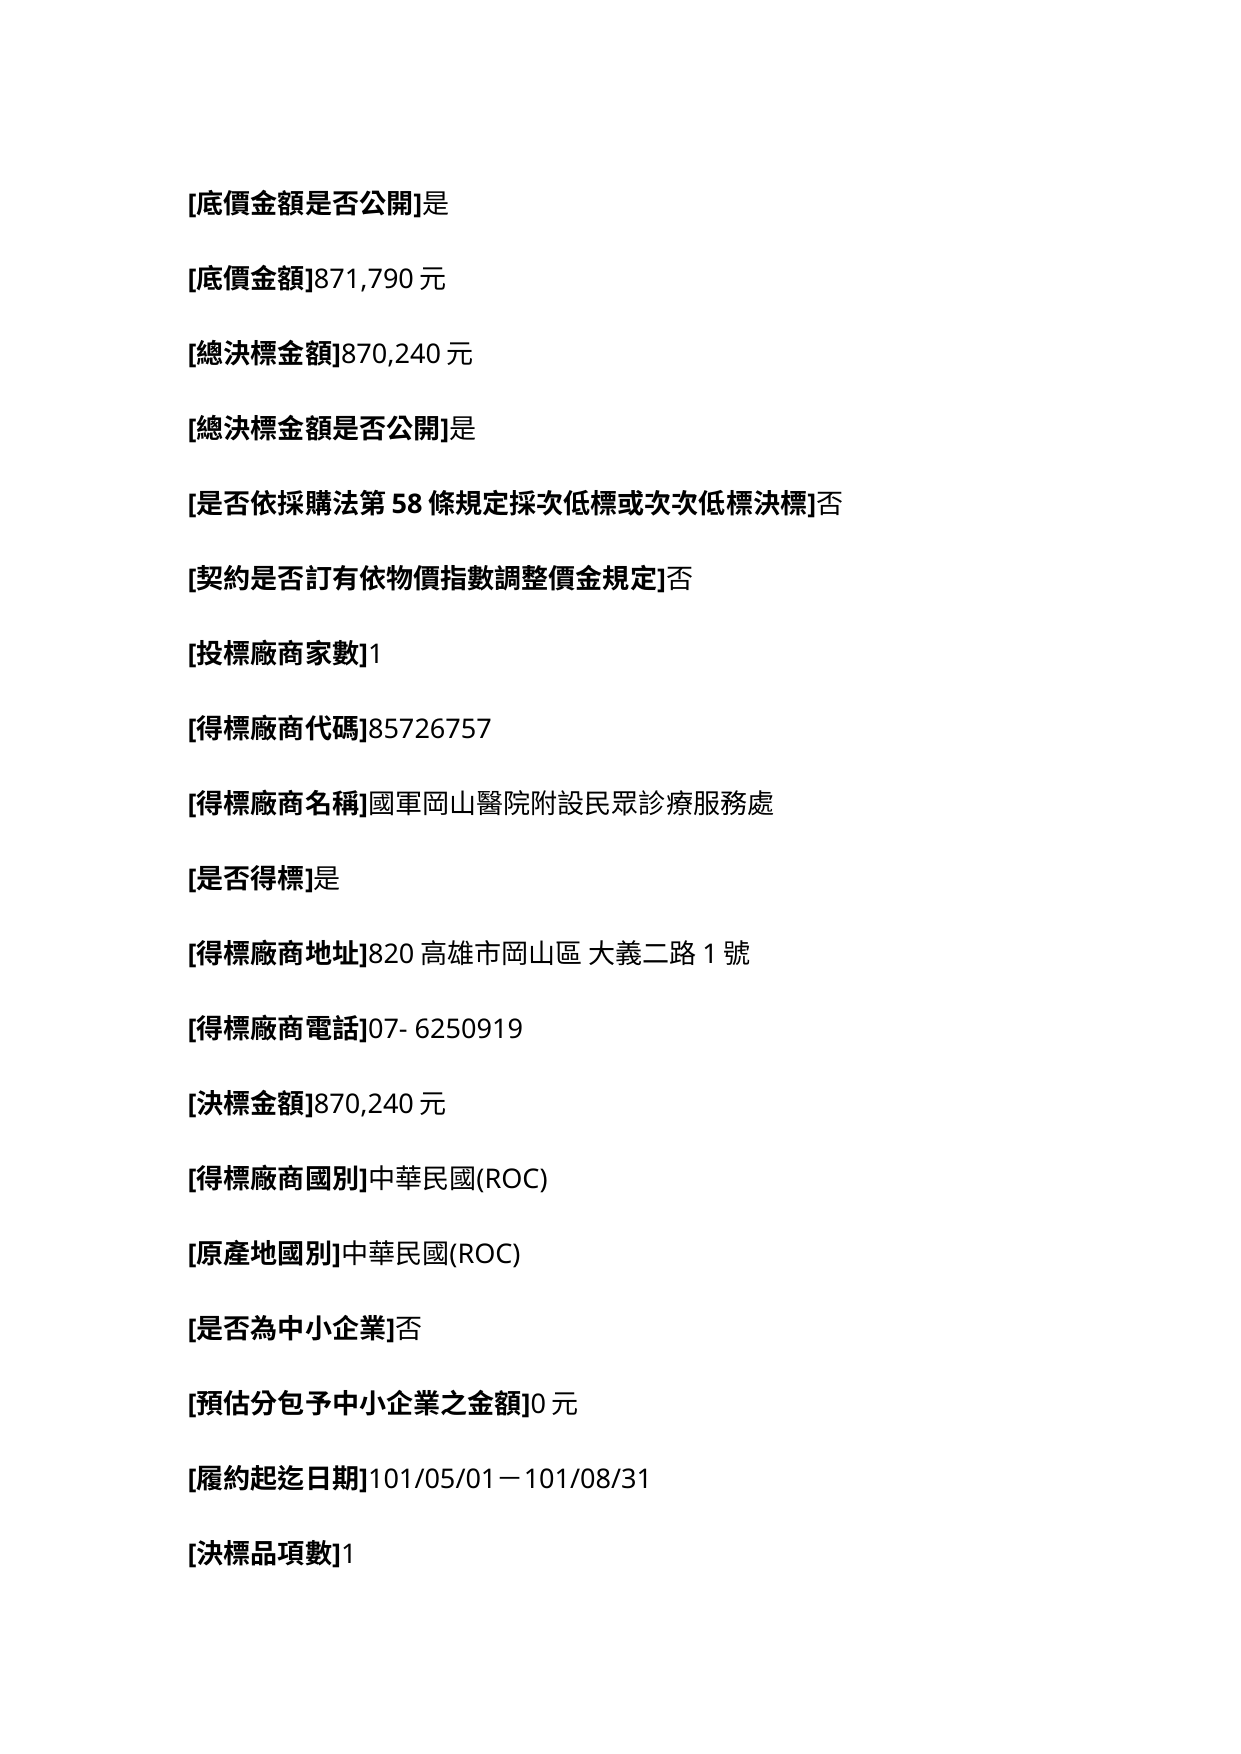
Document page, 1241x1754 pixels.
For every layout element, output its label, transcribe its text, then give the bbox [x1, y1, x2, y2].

text [底價金額是否公開]是 [底價金額]871,790元 [總決標金額]870,240元 [總決標金額是否公開]是 [是否依採購法第58條規定採次低標或次次低標決標]否 [契約是否訂有依物價指數調整價金規定]否 [投標廠商家數]1 [得標廠商代碼]85726757 [得標廠商名稱]國軍岡山醫院附設民眾診療服務處 [是否得標]是 [得標廠商地址]820高雄市岡山區 大義二路1號 [得標廠商電話]07- 6250919 [決標金額]870,240元 [得標廠商國別]中華民國(ROC) [原產地國別]中華民國(ROC) [是否為中小企業]否 [預估分包予中小企業之金額]0元 [履約起迄日期]101/05/01－101/08/31 [決標品項數]1 [187, 164, 1053, 1589]
